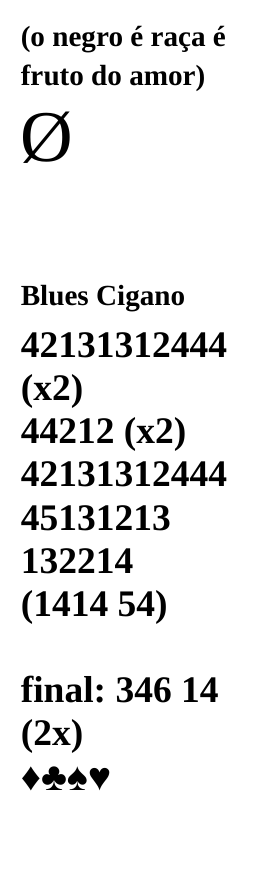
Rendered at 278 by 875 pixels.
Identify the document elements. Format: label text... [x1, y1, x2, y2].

text 42131312444 [21, 452, 272, 495]
text (1414 54) [21, 581, 272, 624]
text (o negro é raça é fruto do amor) [21, 16, 272, 93]
subtitle Blues Cigano [21, 278, 272, 311]
text ♦♣♠♥ [21, 754, 272, 799]
text Ø [21, 93, 272, 177]
text 45131213 [21, 495, 272, 538]
text 132214 [21, 538, 272, 581]
text 42131312444 (x2) [21, 322, 272, 409]
text 44212 (x2) [21, 409, 272, 452]
text final: 346 14 (2x) [21, 667, 272, 754]
